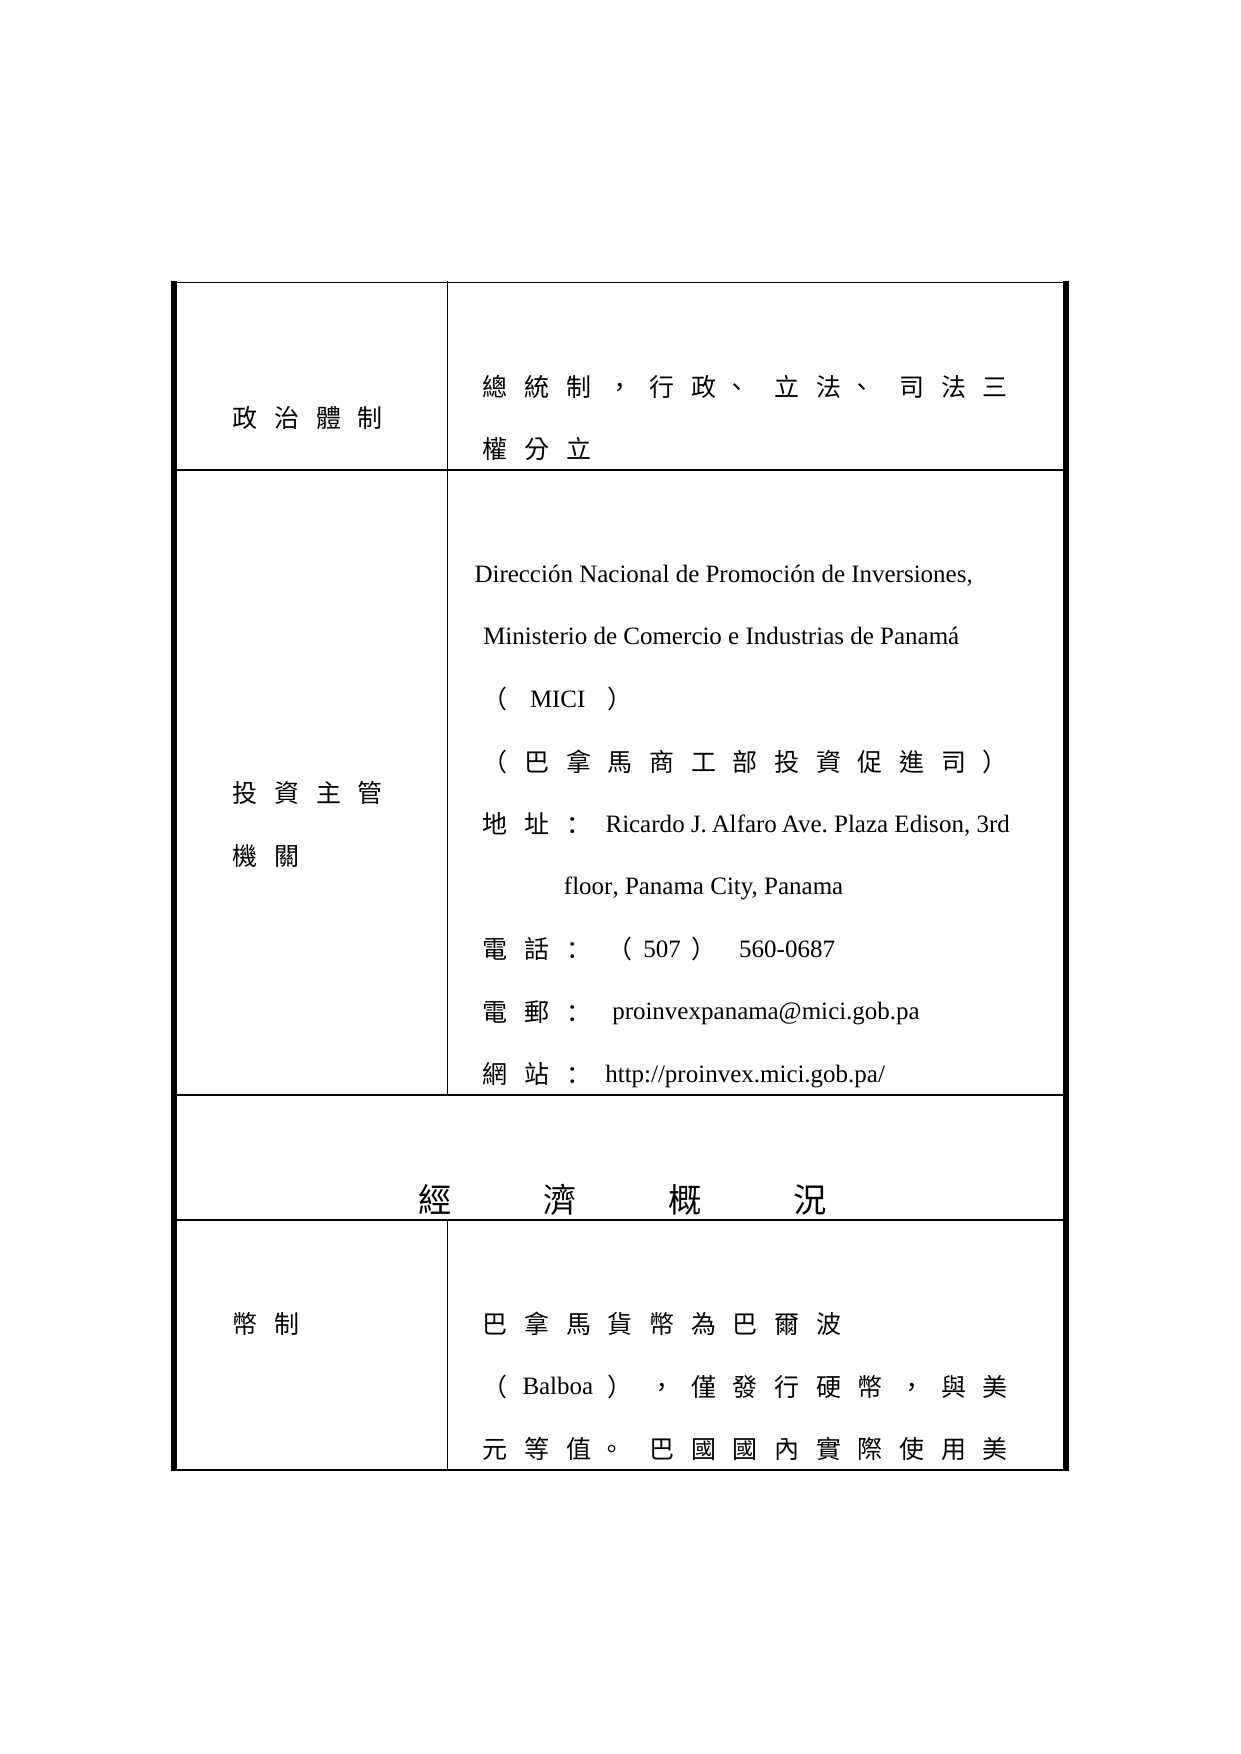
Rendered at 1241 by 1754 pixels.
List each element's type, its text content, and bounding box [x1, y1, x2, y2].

table_cell 總統制，行政、立法、司法三權分立 [448, 283, 1063, 469]
table_cell 投資主管機關 [177, 471, 447, 1094]
table_cell 巴拿馬貨幣為巴爾波（Balboa），僅發行硬幣，與美元等值。巴國國內實際使用美 [448, 1221, 1063, 1469]
table_cell 幣制 [177, 1221, 447, 1469]
table_cell 政治體制 [177, 283, 447, 469]
table_cell 經 濟 概 況 [177, 1096, 1063, 1219]
table_cell Dirección Nacional de Promoción de Inversiones, Ministerio de Comercio e Industrias de Panamá （MICI） （巴拿馬商工部投資促進司） 地址：Ricardo J. Alfaro Ave. Plaza Edison, 3rd floor, Panama City, Panama 電話：（507）560-0687 電郵：proinvexpanama@mici.gob.pa 網站：http://proinvex.mici.gob.pa/ [448, 471, 1063, 1094]
